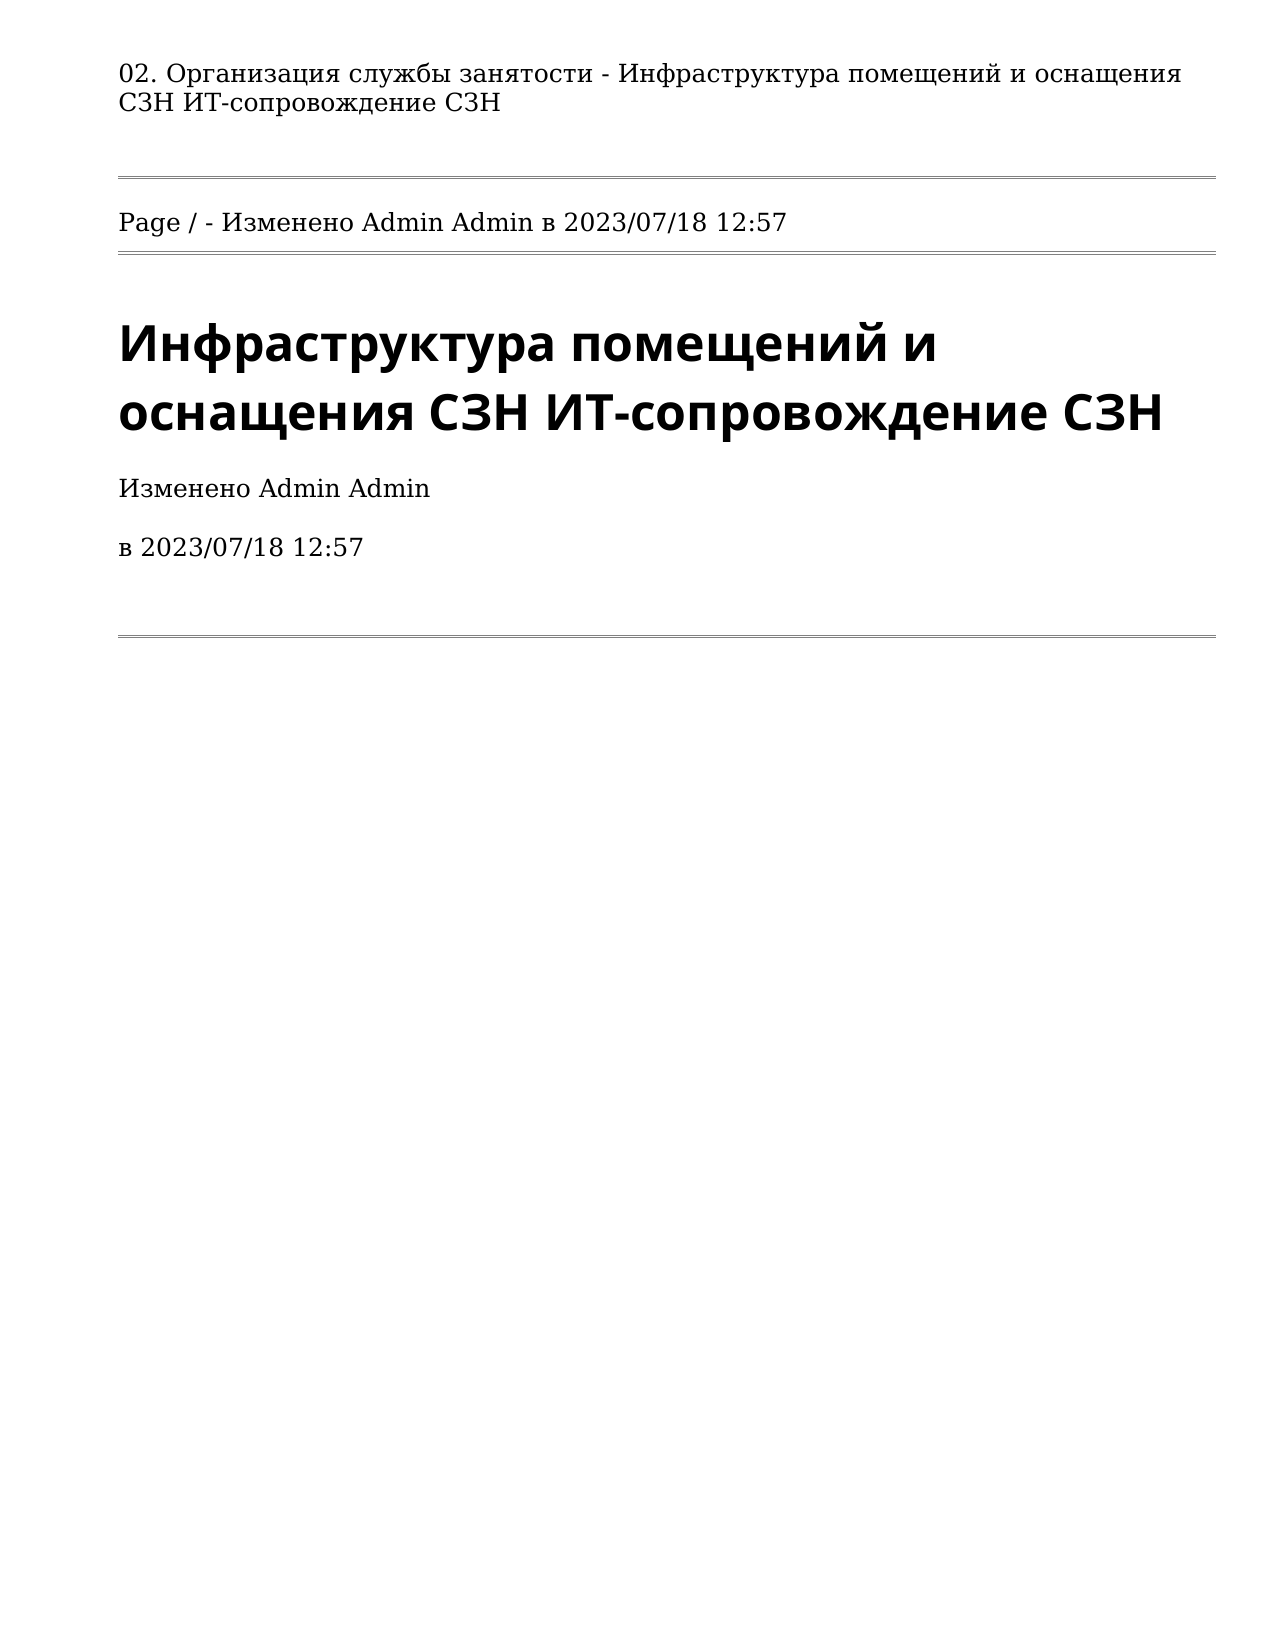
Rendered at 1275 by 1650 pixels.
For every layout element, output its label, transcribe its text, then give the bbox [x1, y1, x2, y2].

text 02. Организация службы занятости - Инфраструктура помещений и оснащения СЗН ИТ-сопровождение СЗН [118, 59, 1216, 117]
text Page / - Изменено Admin Admin в 2023/07/18 12:57 [118, 208, 1216, 237]
subtitle Инфраструктура помещений и оснащения СЗН ИТ-сопровождение СЗН [118, 308, 1216, 444]
text Изменено Admin Admin [118, 474, 1216, 503]
text в 2023/07/18 12:57 [118, 533, 1216, 562]
